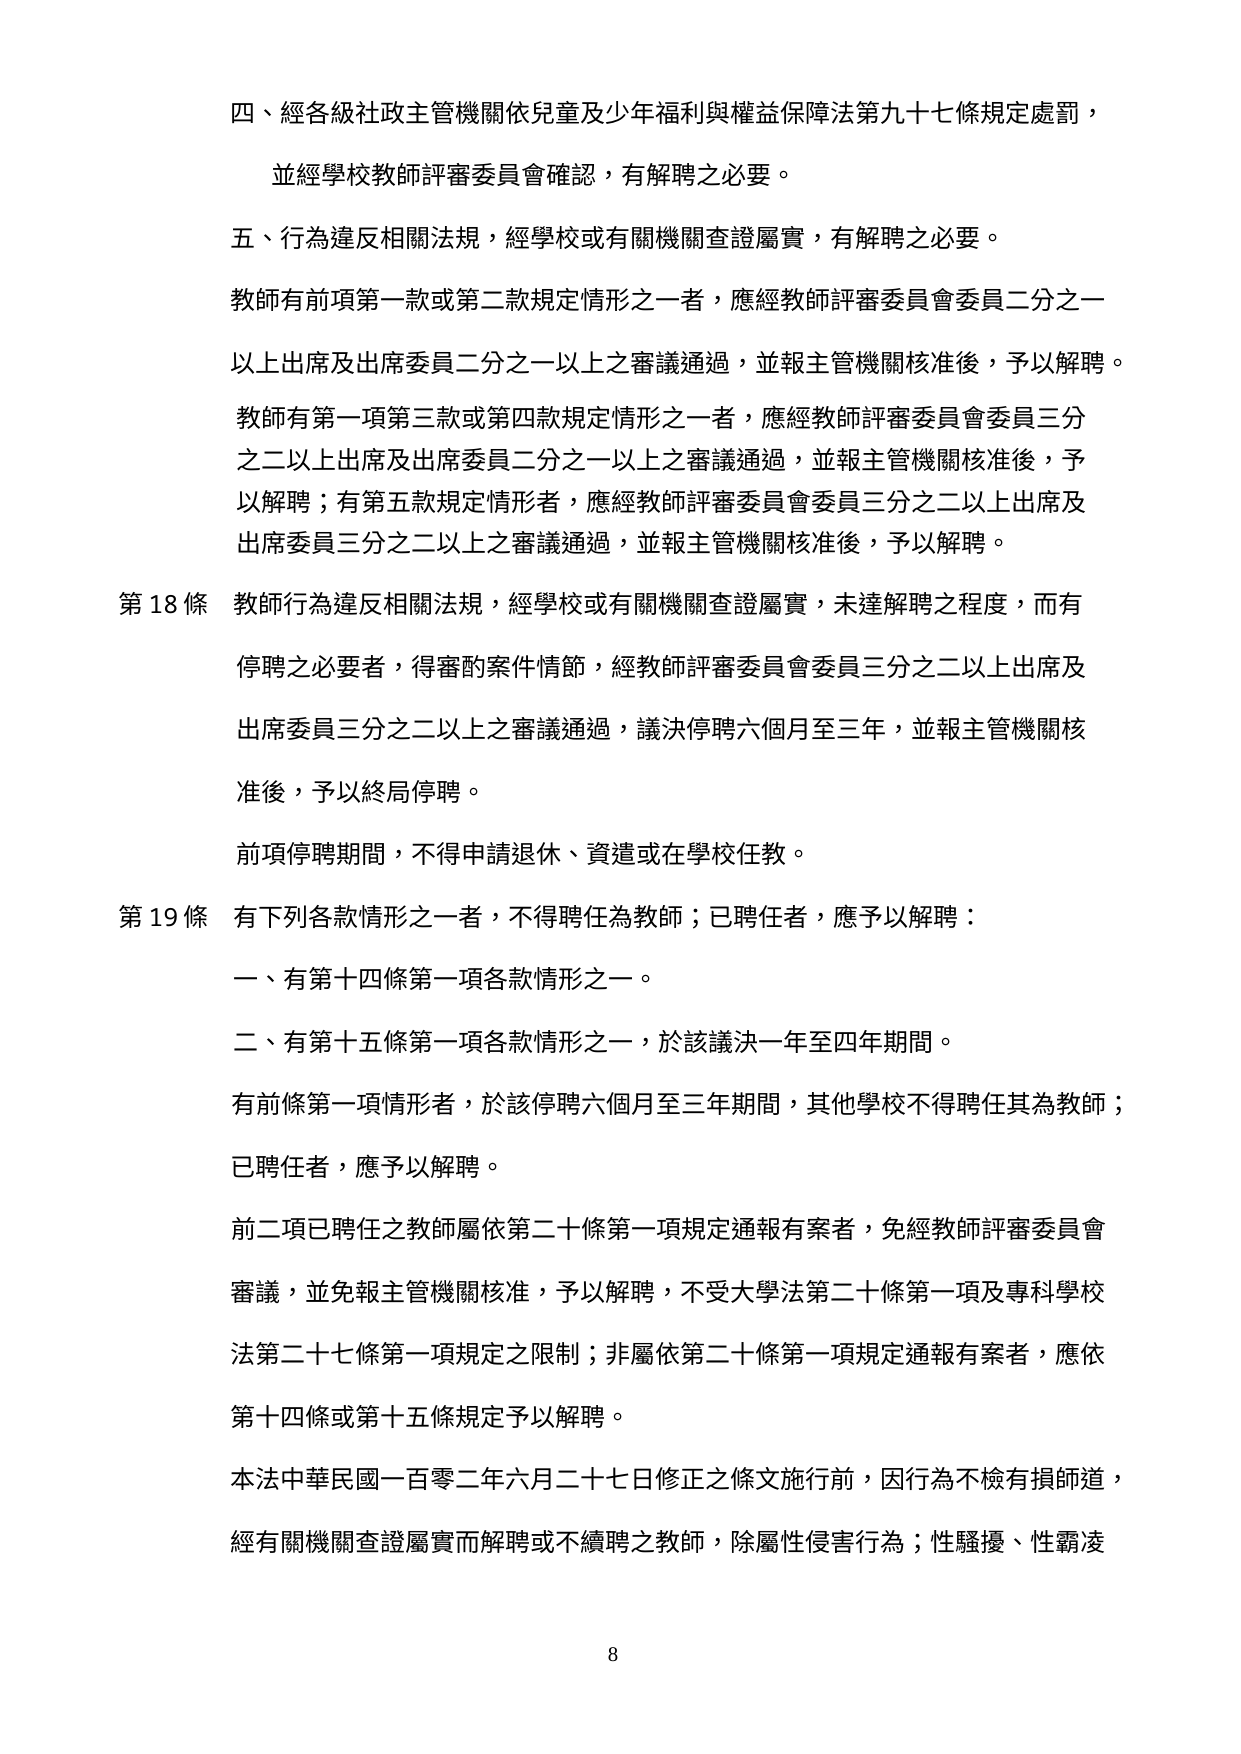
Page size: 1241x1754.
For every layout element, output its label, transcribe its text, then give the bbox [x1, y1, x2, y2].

text 四、經各級社政主管機關依兒童及少年福利與權益保障法第九十七條規定處罰，並經學校教師評審委員會確認，有解聘之必要。 [230, 69, 1107, 194]
text 前二項已聘任之教師屬依第二十條第一項規定通報有案者，免經教師評審委員會審議，並免報主管機關核准，予以解聘，不受大學法第二十條第一項及專科學校法第二十七條第一項規定之限制；非屬依第二十條第一項規定通報有案者，應依第十四條或第十五條規定予以解聘。 [231, 1186, 1107, 1436]
text 教師有第一項第三款或第四款規定情形之一者，應經教師評審委員會委員三分之二以上出席及出席委員二分之一以上之審議通過，並報主管機關核准後，予以解聘；有第五款規定情形者，應經教師評審委員會委員三分之二以上出席及出席委員三分之二以上之審議通過，並報主管機關核准後，予以解聘。 [236, 394, 1107, 561]
text 第18條 教師行為違反相關法規，經學校或有關機關查證屬實，未達解聘之程度，而有停聘之必要者，得審酌案件情節，經教師評審委員會委員三分之二以上出席及出席委員三分之二以上之審議通過，議決停聘六個月至三年，並報主管機關核准後，予以終局停聘。 [118, 561, 1107, 811]
text 二、有第十五條第一項各款情形之一，於該議決一年至四年期間。 [116, 999, 1107, 1061]
text 有前條第一項情形者，於該停聘六個月至三年期間，其他學校不得聘任其為教師；已聘任者，應予以解聘。 [231, 1061, 1107, 1186]
text 五、行為違反相關法規，經學校或有關機關查證屬實，有解聘之必要。 [230, 194, 1107, 257]
text 教師有前項第一款或第二款規定情形之一者，應經教師評審委員會委員二分之一以上出席及出席委員二分之一以上之審議通過，並報主管機關核准後，予以解聘。 [230, 257, 1107, 382]
text 第19條 有下列各款情形之一者，不得聘任為教師；已聘任者，應予以解聘： [118, 874, 1107, 936]
text 一、有第十四條第一項各款情形之一。 [116, 936, 1107, 999]
text 本法中華民國一百零二年六月二十七日修正之條文施行前，因行為不檢有損師道，經有關機關查證屬實而解聘或不續聘之教師，除屬性侵害行為；性騷擾、性霸凌行為、行為違反相關法令且情節重大；體罰或霸凌學生造成其身心嚴重侵害者外，於解聘或不續聘生效日起算逾四年者，得聘任為教師。 [231, 1436, 1107, 1561]
text 前項停聘期間，不得申請退休、資遣或在學校任教。 [236, 811, 1107, 874]
